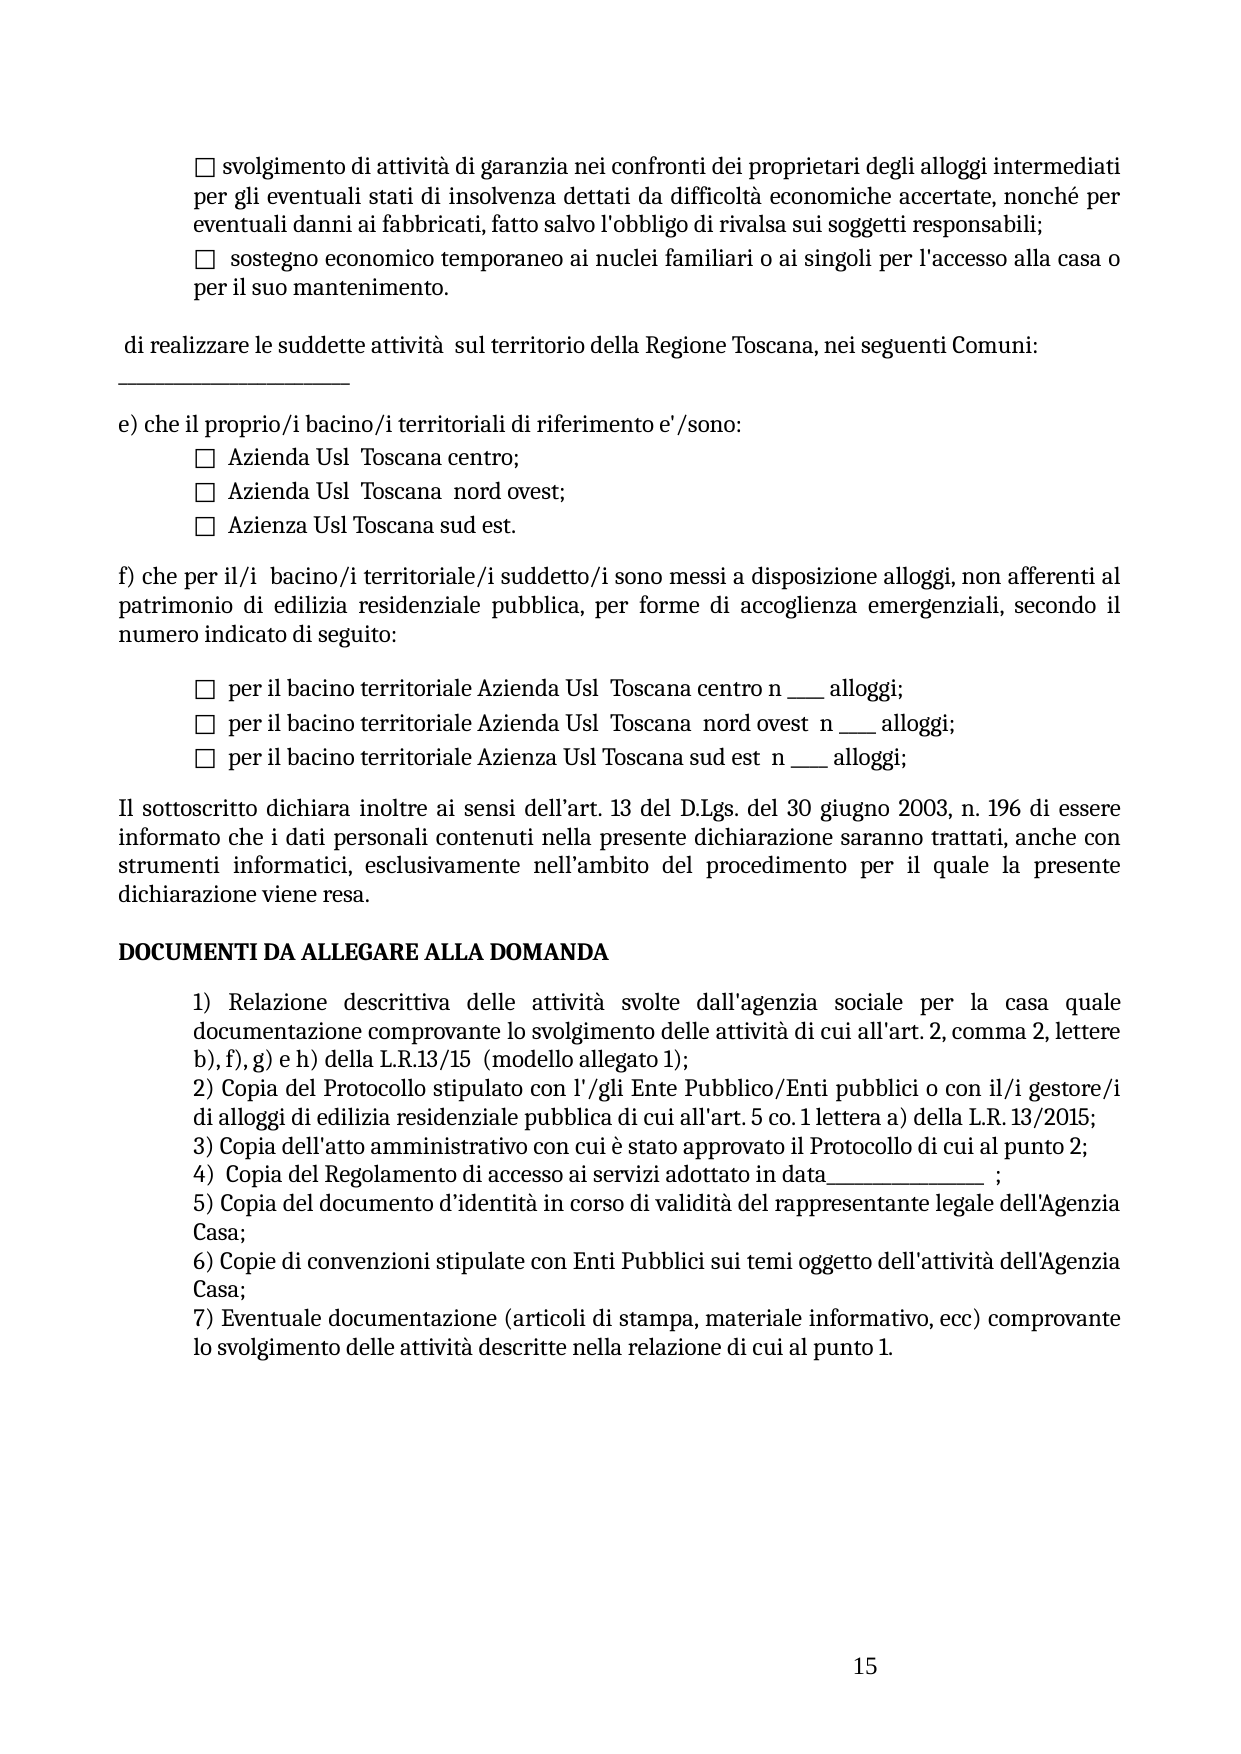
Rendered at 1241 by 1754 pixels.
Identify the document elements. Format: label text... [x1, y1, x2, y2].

list 3) Copia dell'atto amministrativo con cui è stato approvato il Protocollo di cui al punto 2; [156, 1132, 1122, 1160]
list □ sostegno economico temporaneo ai nuclei familiari o ai singoli per l'accesso alla casa o per il suo mantenimento. [156, 239, 1122, 302]
text Il sottoscritto dichiara inoltre ai sensi dell’art. 13 del D.Lgs. del 30 giugno 2003, n. 196 di essere informato che i dati personali contenuti nella presente dichiarazione saranno trattati, anche con strumenti informatici, esclusivamente nell’ambito del procedimento per il quale la presente dichiarazione viene resa. [118, 794, 1122, 909]
list 7) Eventuale documentazione (articoli di stampa, materiale informativo, ecc) comprovante lo svolgimento delle attività descritte nella relazione di cui al punto 1. [156, 1304, 1122, 1362]
list □ per il bacino territoriale Azienza Usl Toscana sud est n ____ alloggi; [156, 738, 1122, 772]
text _________________________ [118, 359, 1122, 388]
list 6) Copie di convenzioni stipulate con Enti Pubblici sui temi oggetto dell'attività dell'Agenzia Casa; [156, 1247, 1122, 1304]
list □ Azienda Usl Toscana nord ovest; [156, 473, 1122, 507]
text f) che per il/i bacino/i territoriale/i suddetto/i sono messi a disposizione alloggi, non afferenti al patrimonio di edilizia residenziale pubblica, per forme di accoglienza emergenziali, secondo il numero indicato di seguito: [118, 562, 1122, 648]
list □ Azienza Usl Toscana sud est. [156, 507, 1122, 541]
list 1) Relazione descrittiva delle attività svolte dall'agenzia sociale per la casa quale documentazione comprovante lo svolgimento delle attività di cui all'art. 2, comma 2, lettere b), f), g) e h) della L.R.13/15 (modello allegato 1); [156, 988, 1122, 1074]
text e) che il proprio/i bacino/i territoriali di riferimento e'/sono: [118, 410, 1122, 438]
subtitle DOCUMENTI DA ALLEGARE ALLA DOMANDA [118, 938, 1122, 966]
list 5) Copia del documento d’identità in corso di validità del rappresentante legale dell'Agenzia Casa; [156, 1189, 1122, 1247]
list 2) Copia del Protocollo stipulato con l'/gli Ente Pubblico/Enti pubblici o con il/i gestore/i di alloggi di edilizia residenziale pubblica di cui all'art. 5 co. 1 lettera a) della L.R. 13/2015; [156, 1074, 1122, 1132]
list di realizzare le suddette attività sul territorio della Regione Toscana, nei seguenti Comuni: [124, 331, 1122, 359]
list □ Azienda Usl Toscana centro; [156, 438, 1122, 473]
list □ per il bacino territoriale Azienda Usl Toscana nord ovest n ____ alloggi; [156, 704, 1122, 738]
list □ svolgimento di attività di garanzia nei confronti dei proprietari degli alloggi intermediati per gli eventuali stati di insolvenza dettati da difficoltà economiche accertate, nonché per eventuali danni ai fabbricati, fatto salvo l'obbligo di rivalsa sui soggetti responsabili; [156, 148, 1122, 239]
list 4) Copia del Regolamento di accesso ai servizi adottato in data_________________ ; [156, 1160, 1122, 1189]
list □ per il bacino territoriale Azienda Usl Toscana centro n ____ alloggi; [156, 670, 1122, 704]
